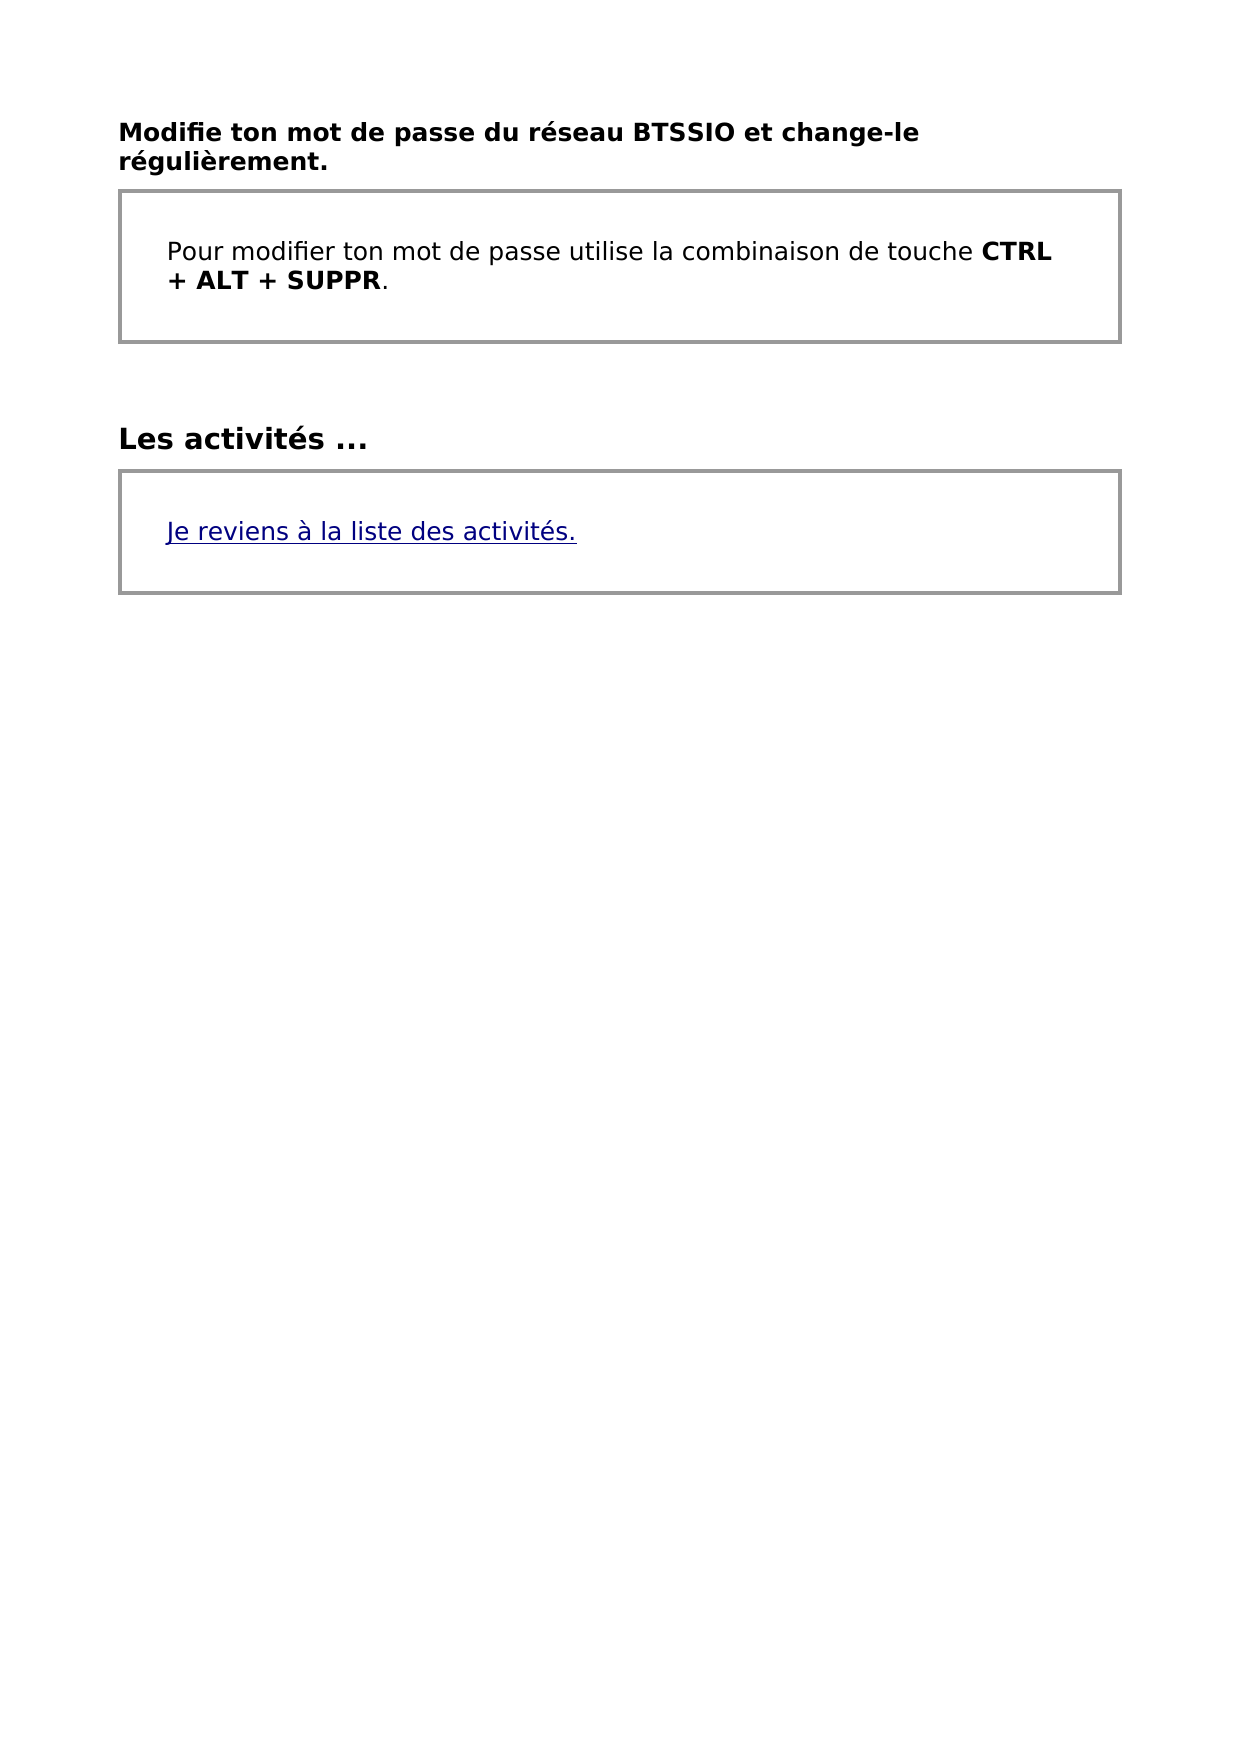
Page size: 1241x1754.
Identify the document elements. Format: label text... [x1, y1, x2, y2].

table_header Je reviens à la liste des activités. [131, 482, 1109, 582]
table_header Pour modifier ton mot de passe utilise la combinaison de touche CTRL + ALT + SUPPR. [131, 202, 1109, 331]
subtitle Les activités ... [118, 423, 1122, 457]
text Modifie ton mot de passe du réseau BTSSIO et change-le régulièrement. [118, 118, 1122, 176]
